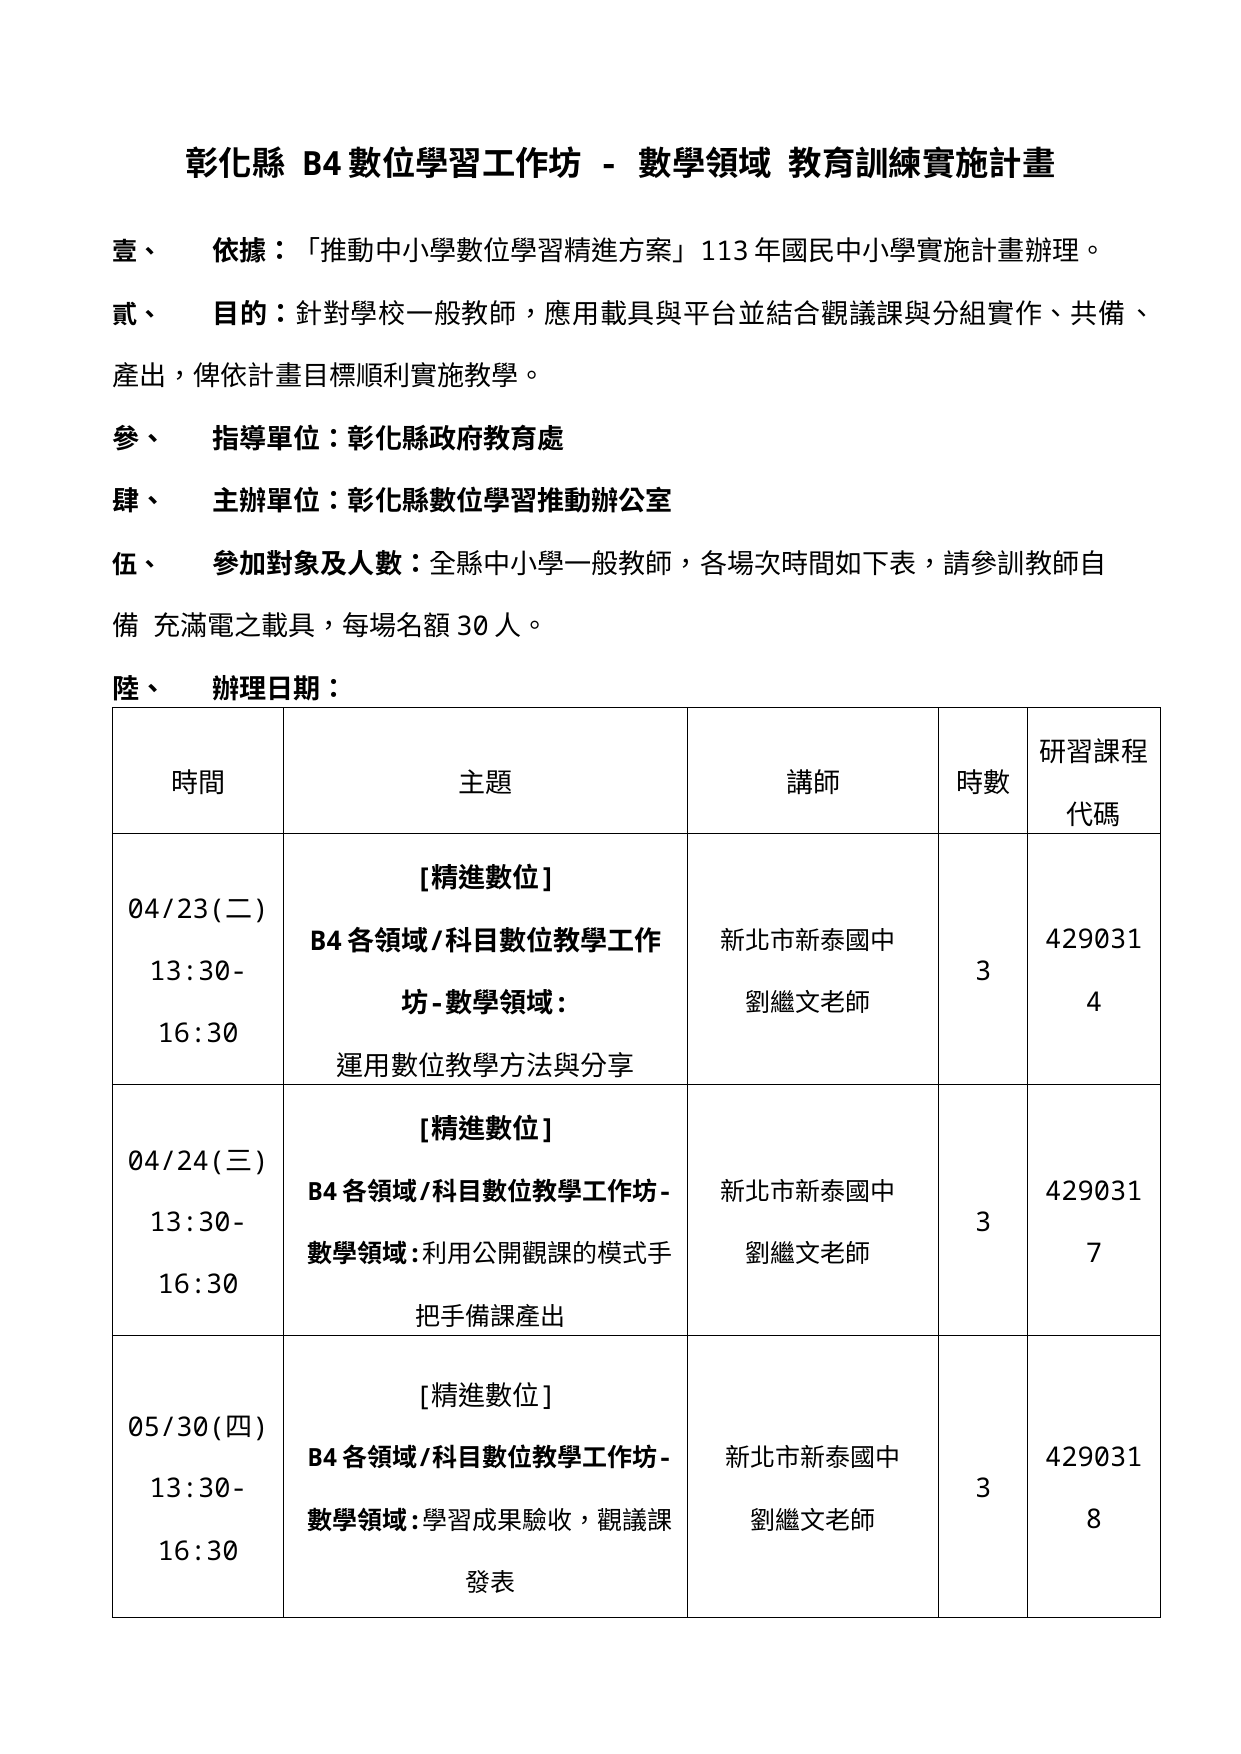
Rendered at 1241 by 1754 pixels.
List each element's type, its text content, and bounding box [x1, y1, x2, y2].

table_header 時數 [939, 708, 1027, 833]
table_header 主題 [284, 708, 687, 833]
table_cell 新北市新泰國中 劉繼文老師 [688, 1336, 938, 1617]
table_cell [精進數位] B4各領域/科目數位教學工作坊-數學領域:學習成果驗收，觀議課發表 [284, 1336, 687, 1617]
table_header 時間 [113, 708, 283, 833]
table_cell 3 [939, 1085, 1027, 1335]
table_cell 4290317 [1028, 1085, 1160, 1335]
table_header 講師 [688, 708, 938, 833]
text 彰化縣 B4數位學習工作坊 - 數學領域 教育訓練實施計畫 [112, 119, 1128, 182]
table_cell 3 [939, 834, 1027, 1084]
list 參加對象及人數：全縣中小學一般教師，各場次時間如下表，請參訓教師自備 充滿電之載具，每場名額30人。 [112, 519, 1128, 644]
list 指導單位：彰化縣政府教育處 [112, 394, 1128, 457]
list 目的：針對學校一般教師，應用載具與平台並結合觀議課與分組實作、共備、產出，俾依計畫目標順利實施教學。 [112, 269, 1128, 394]
list 辦理日期： [112, 644, 1128, 707]
table_cell 05/30(四) 13:30-16:30 [113, 1336, 283, 1617]
list 主辦單位：彰化縣數位學習推動辦公室 [112, 457, 1128, 519]
table_cell 04/24(三) 13:30-16:30 [113, 1085, 283, 1335]
table_header 研習課程代碼 [1028, 708, 1160, 833]
table_cell 新北市新泰國中 劉繼文老師 [688, 834, 938, 1084]
table_cell [精進數位] B4各領域/科目數位教學工作坊-數學領域: 運用數位教學方法與分享 [284, 834, 687, 1084]
table_cell [精進數位] B4各領域/科目數位教學工作坊-數學領域:利用公開觀課的模式手把手備課產出 [284, 1085, 687, 1335]
table_cell 04/23(二) 13:30-16:30 [113, 834, 283, 1084]
list 依據：「推動中小學數位學習精進方案」113年國民中小學實施計畫辦理。 [112, 207, 1128, 269]
table_cell 新北市新泰國中 劉繼文老師 [688, 1085, 938, 1335]
table_cell 3 [939, 1336, 1027, 1617]
table_cell 4290318 [1028, 1336, 1160, 1617]
table_cell 4290314 [1028, 834, 1160, 1084]
